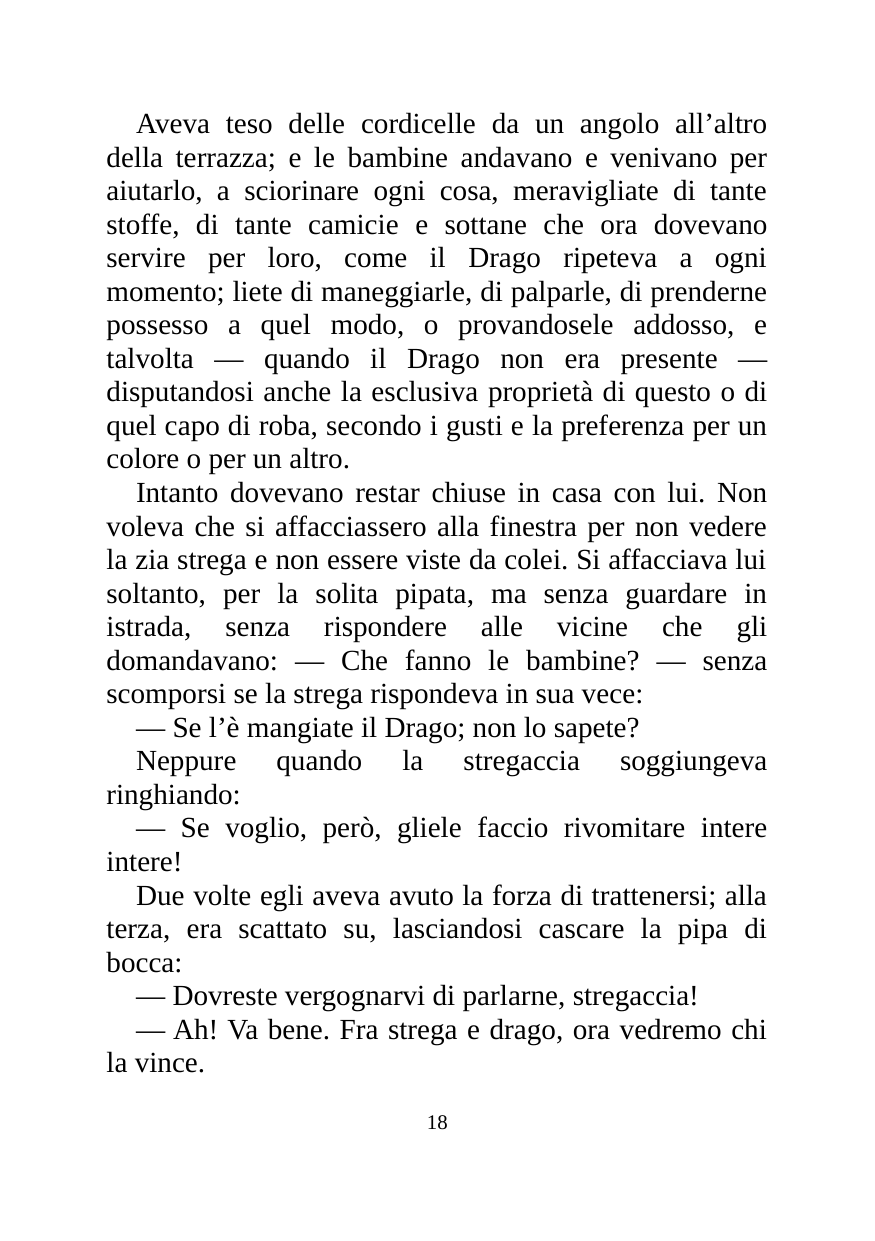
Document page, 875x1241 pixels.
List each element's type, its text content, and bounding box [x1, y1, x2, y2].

text Neppure quando la stregaccia soggiungeva ringhiando: [106, 743, 768, 811]
text Intanto dovevano restar chiuse in casa con lui. Non voleva che si affacciassero alla finestra per non vedere la zia strega e non essere viste da colei. Si affacciava lui soltanto, per la solita pipata, ma senza guardare in istrada, senza rispondere alle vicine che gli domandavano: — Che fanno le bambine? — senza scomporsi se la strega rispondeva in sua vece: [106, 475, 768, 710]
text — Dovreste vergognarvi di parlarne, stregaccia! [106, 978, 768, 1012]
text — Ah! Va bene. Fra strega e drago, ora vedremo chi la vince. [106, 1012, 768, 1079]
text Aveva teso delle cordicelle da un angolo all’altro della terrazza; e le bambine andavano e venivano per aiutarlo, a sciorinare ogni cosa, meravigliate di tante stoffe, di tante camicie e sottane che ora dovevano servire per loro, come il Drago ripeteva a ogni momento; liete di maneggiarle, di palparle, di prenderne possesso a quel modo, o provandosele addosso, e talvolta — quando il Drago non era presente — disputandosi anche la esclusiva proprietà di questo o di quel capo di roba, secondo i gusti e la preferenza per un colore o per un altro. [106, 106, 768, 475]
text — Se voglio, però, gliele faccio rivomitare intere intere! [106, 811, 768, 878]
text Due volte egli aveva avuto la forza di trattenersi; alla terza, era scattato su, lasciandosi cascare la pipa di bocca: [106, 878, 768, 978]
text — Se l’è mangiate il Drago; non lo sapete? [106, 710, 768, 743]
